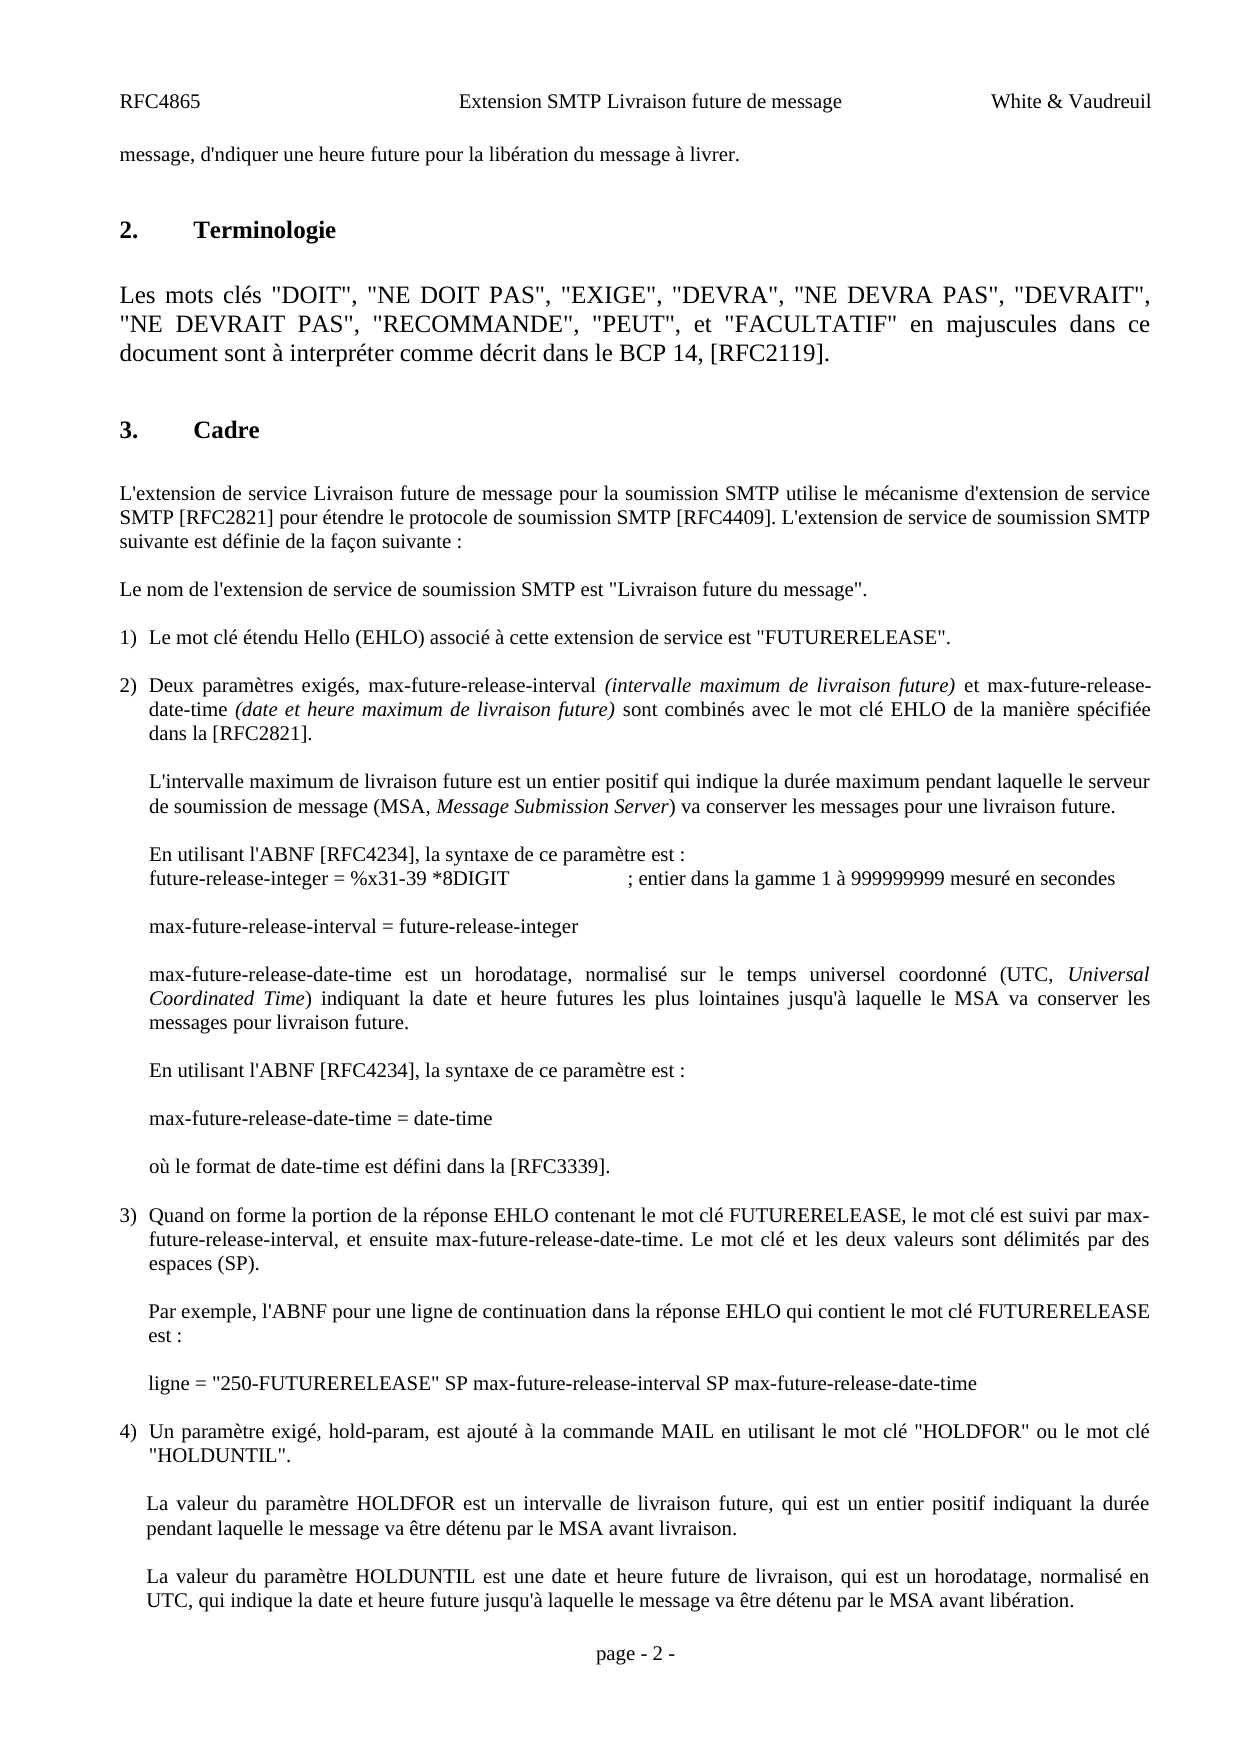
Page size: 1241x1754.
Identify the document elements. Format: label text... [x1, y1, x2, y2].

text message, d'ndiquer une heure future pour la libération du message à livrer. [119, 142, 1152, 166]
text En utilisant l'ABNF [RFC4234], la syntaxe de ce paramètre est : [149, 1058, 1152, 1082]
text Les mots clés "DOIT", "NE DOIT PAS", "EXIGE", "DEVRA", "NE DEVRA PAS", "DEVRAIT", "NE DEVRAIT PAS", "RECOMMANDE", "PEUT", et "FACULTATIF" en majuscules dans ce document sont à interpréter comme décrit dans le BCP 14, [RFC2119]. [119, 281, 1152, 367]
subtitle 2. Terminologie [119, 215, 1152, 244]
text Le nom de l'extension de service de soumission SMTP est "Livraison future du message". [119, 577, 1152, 601]
text 4) Un paramètre exigé, hold-param, est ajouté à la commande MAIL en utilisant le mot clé "HOLDFOR" ou le mot clé "HOLDUNTIL". [119, 1419, 1152, 1467]
text L'intervalle maximum de livraison future est un entier positif qui indique la durée maximum pendant laquelle le serveur de soumission de message (MSA, Message Submission Server) va conserver les messages pour une livraison future. [149, 769, 1152, 818]
text max-future-release-date-time est un horodatage, normalisé sur le temps universel coordonné (UTC, Universal Coordinated Time) indiquant la date et heure futures les plus lointaines jusqu'à laquelle le MSA va conserver les messages pour livraison future. [149, 962, 1152, 1034]
text La valeur du paramètre HOLDFOR est un intervalle de livraison future, qui est un entier positif indiquant la durée pendant laquelle le message va être détenu par le MSA avant livraison. [146, 1491, 1152, 1539]
text Par exemple, l'ABNF pour une ligne de continuation dans la réponse EHLO qui contient le mot clé FUTURERELEASE est : [148, 1299, 1152, 1347]
text max-future-release-date-time = date-time [149, 1106, 1152, 1130]
text où le format de date-time est défini dans la [RFC3339]. [149, 1154, 1152, 1178]
subtitle 3. Cadre [119, 415, 1152, 444]
text L'extension de service Livraison future de message pour la soumission SMTP utilise le mécanisme d'extension de service SMTP [RFC2821] pour étendre le protocole de soumission SMTP [RFC4409]. L'extension de service de soumission SMTP suivante est définie de la façon suivante : [119, 481, 1152, 553]
text ligne = "250-FUTURERELEASE" SP max-future-release-interval SP max-future-release-date-time [148, 1371, 1152, 1395]
text 3) Quand on forme la portion de la réponse EHLO contenant le mot clé FUTURERELEASE, le mot clé est suivi par max-future-release-interval, et ensuite max-future-release-date-time. Le mot clé et les deux valeurs sont délimités par des espaces (SP). [119, 1203, 1152, 1275]
text future-release-integer = %x31-39 *8DIGIT ; entier dans la gamme 1 à 999999999 mesuré en secondes [149, 866, 1152, 890]
text 2) Deux paramètres exigés, max-future-release-interval (intervalle maximum de livraison future) et max-future-release-date-time (date et heure maximum de livraison future) sont combinés avec le mot clé EHLO de la manière spécifiée dans la [RFC2821]. [119, 673, 1152, 745]
text La valeur du paramètre HOLDUNTIL est une date et heure future de livraison, qui est un horodatage, normalisé en UTC, qui indique la date et heure future jusqu'à laquelle le message va être détenu par le MSA avant libération. [146, 1563, 1152, 1612]
text 1) Le mot clé étendu Hello (EHLO) associé à cette extension de service est "FUTURERELEASE". [119, 625, 1152, 649]
text En utilisant l'ABNF [RFC4234], la syntaxe de ce paramètre est : [149, 842, 1152, 866]
text max-future-release-interval = future-release-integer [149, 914, 1152, 938]
